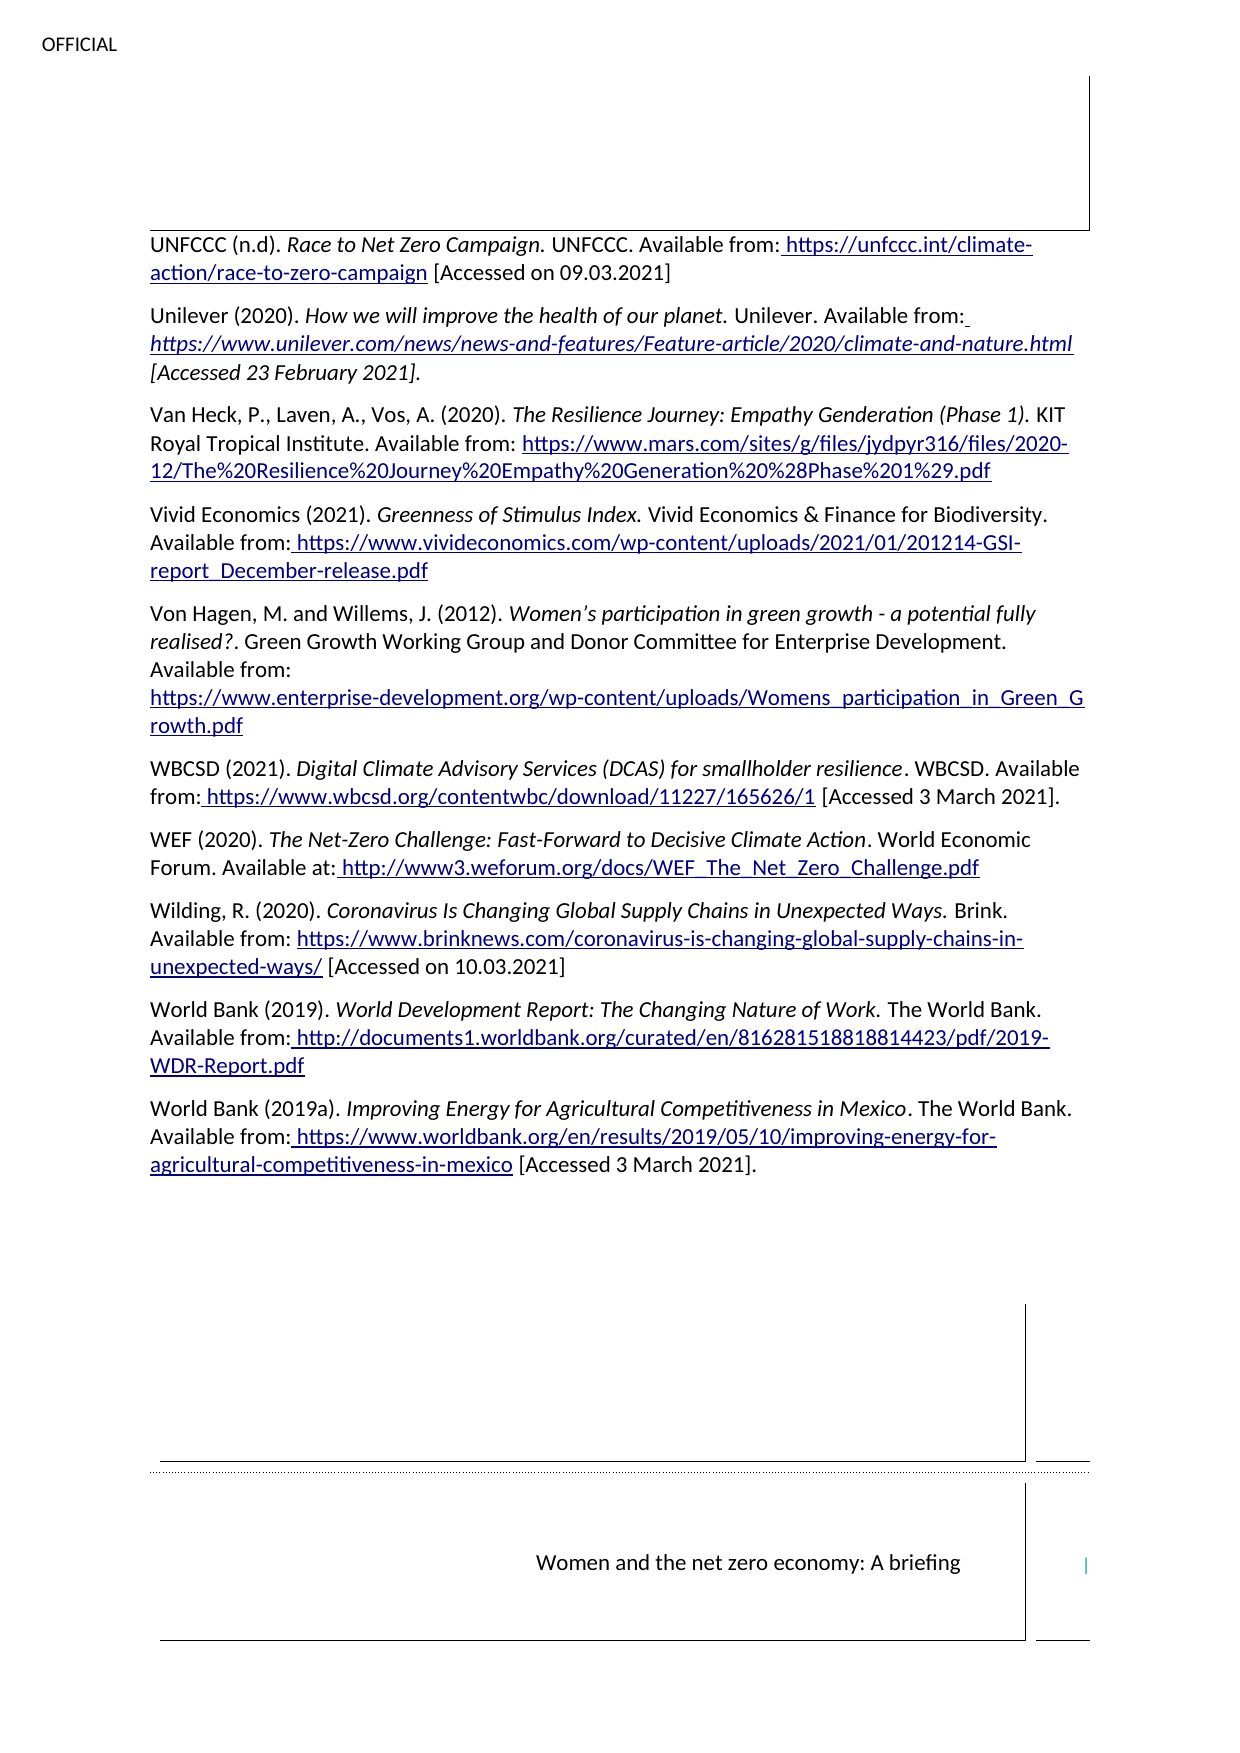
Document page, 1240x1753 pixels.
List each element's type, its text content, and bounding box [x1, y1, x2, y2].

text Vivid Economics (2021). Greenness of Stimulus Index. Vivid Economics & Finance for Biodiversity. Available from: https://www.vivideconomics.com/wp-content/uploads/2021/01/201214-GSI-report_December-release.pdf [150, 500, 1089, 584]
text Van Heck, P., Laven, A., Vos, A. (2020). The Resilience Journey: Empathy Genderation (Phase 1). KIT Royal Tropical Institute. Available from: https://www.mars.com/sites/g/files/jydpyr316/files/2020-12/The%20Resilience%20Journey%20Empathy%20Generation%20%28Phase%201%29.pdf [150, 401, 1089, 485]
text WBCSD (2021). Digital Climate Advisory Services (DCAS) for smallholder resilience. WBCSD. Available from: https://www.wbcsd.org/contentwbc/download/11227/165626/1 [Accessed 3 March 2021]. [150, 754, 1089, 810]
text Wilding, R. (2020). Coronavirus Is Changing Global Supply Chains in Unexpected Ways. Brink. Available from: https://www.brinknews.com/coronavirus-is-changing-global-supply-chains-in-unexpected-ways/ [Accessed on 10.03.2021] [150, 896, 1089, 980]
text Unilever (2020). How we will improve the health of our planet. Unilever. Available from: https://www.unilever.com/news/news-and-features/Feature-article/2020/climate-and-nature.html [Accessed 23 February 2021]. [150, 302, 1089, 386]
text World Bank (2019a). Improving Energy for Agricultural Competitiveness in Mexico. The World Bank. Available from: https://www.worldbank.org/en/results/2019/05/10/improving-energy-for-agricultural-competitiveness-in-mexico [Accessed 3 March 2021]. [150, 1094, 1089, 1178]
text WEF (2020). The Net-Zero Challenge: Fast-Forward to Decisive Climate Action. World Economic Forum. Available at: http://www3.weforum.org/docs/WEF_The_Net_Zero_Challenge.pdf [150, 825, 1089, 881]
text Von Hagen, M. and Willems, J. (2012). Women’s participation in green growth - a potential fully realised?. Green Growth Working Group and Donor Committee for Enterprise Development. Available from: https://www.enterprise-development.org/wp-content/uploads/Womens_participation_in_Green_Growth.pdf [150, 599, 1089, 739]
text UNFCCC (n.d). Race to Net Zero Campaign. UNFCCC. Available from: https://unfccc.int/climate-action/race-to-zero-campaign [Accessed on 09.03.2021] [150, 231, 1089, 287]
text World Bank (2019). World Development Report: The Changing Nature of Work. The World Bank. Available from: http://documents1.worldbank.org/curated/en/816281518818814423/pdf/2019-WDR-Report.pdf [150, 995, 1089, 1079]
